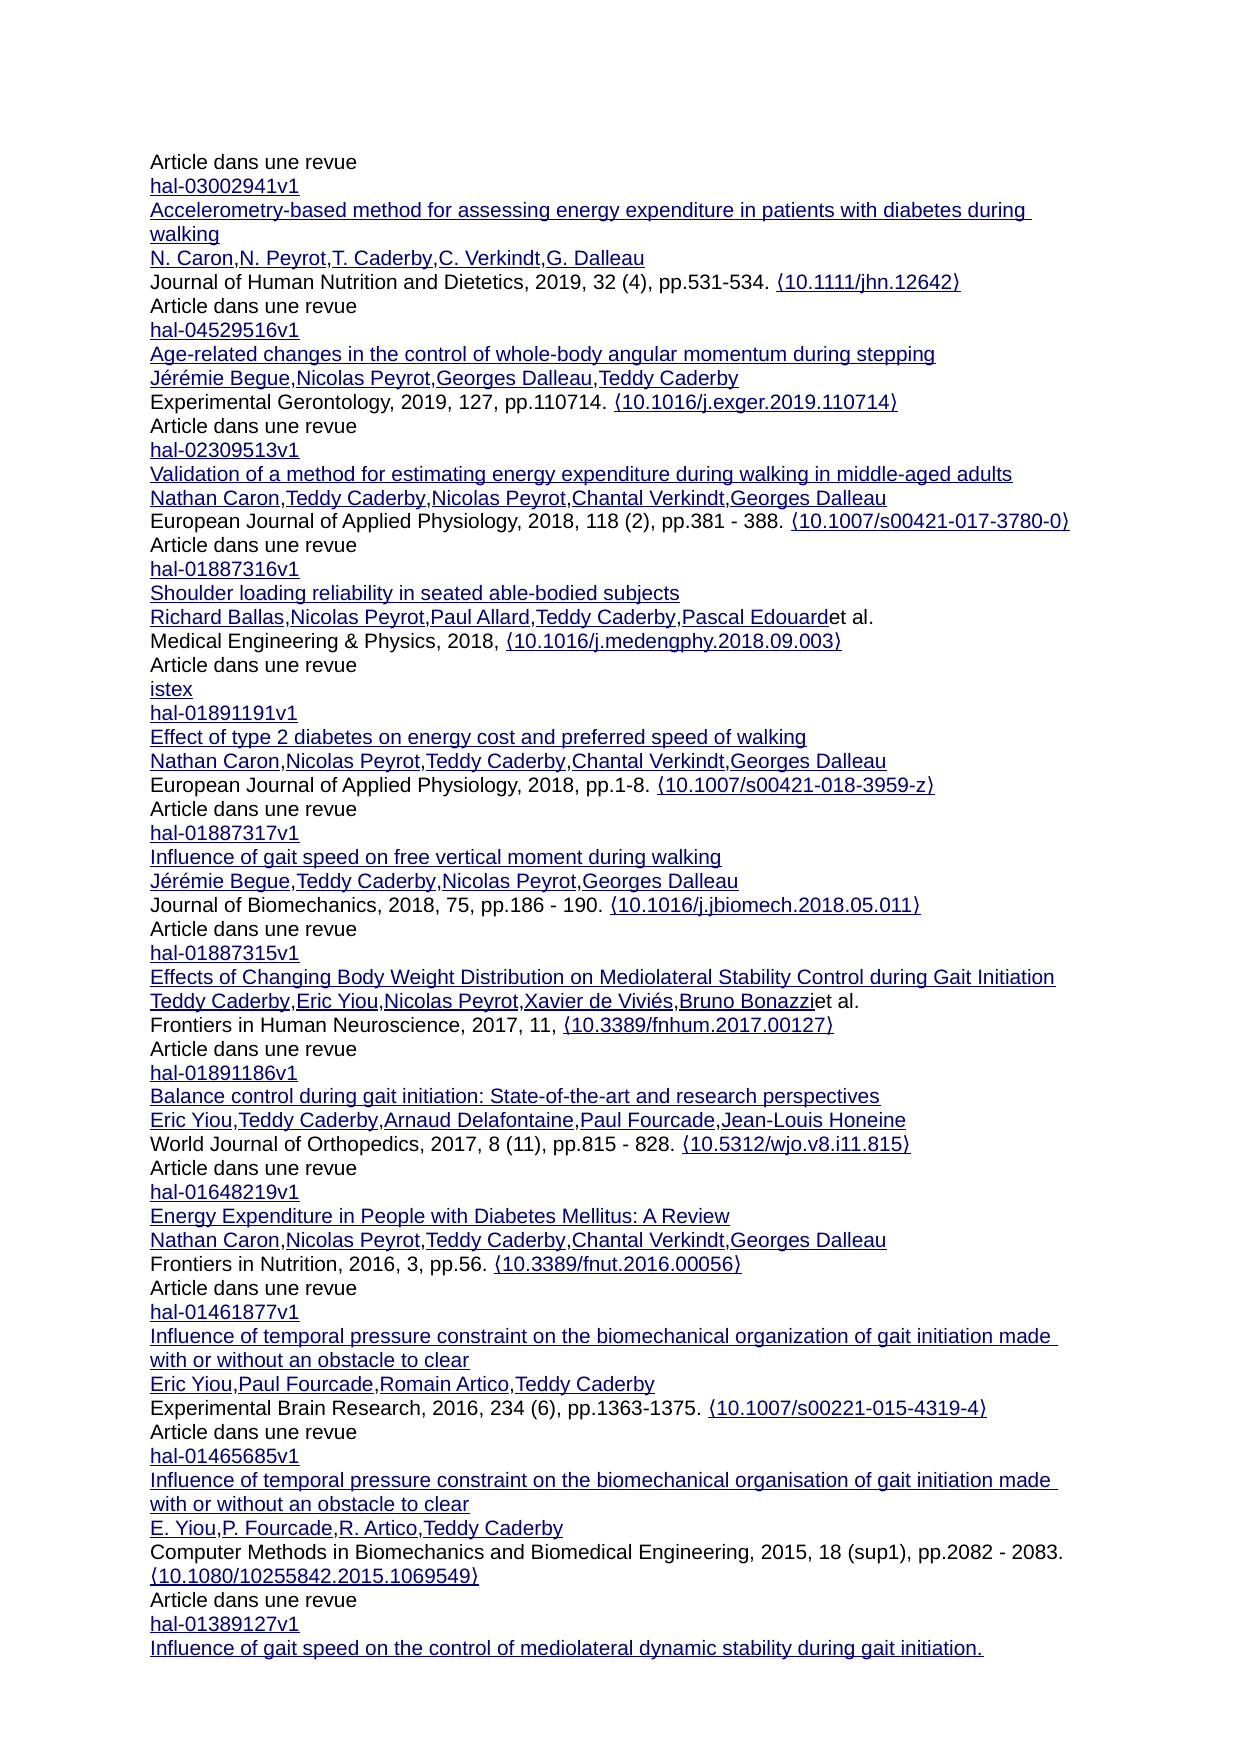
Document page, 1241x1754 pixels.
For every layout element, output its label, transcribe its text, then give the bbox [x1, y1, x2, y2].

table_cell Energy Expenditure in People with Diabetes Mellitus: A Review Nathan Caron,Nicolas Peyrot,Teddy Caderby,Chantal Verkindt,Georges Dalleau Frontiers in Nutrition, 2016, 3, pp.56. ⟨10.3389/fnut.2016.00056⟩ Article dans une revue hal-01461877v1 [150, 1204, 1090, 1324]
table_cell Influence of gait speed on free vertical moment during walking Jérémie Begue,Teddy Caderby,Nicolas Peyrot,Georges Dalleau Journal of Biomechanics, 2018, 75, pp.186 - 190. ⟨10.1016/j.jbiomech.2018.05.011⟩ Article dans une revue hal-01887315v1 [150, 845, 1090, 964]
table_cell Shoulder loading reliability in seated able-bodied subjects Richard Ballas,Nicolas Peyrot,Paul Allard,Teddy Caderby,Pascal Edouardet al. Medical Engineering & Physics, 2018, ⟨10.1016/j.medengphy.2018.09.003⟩ Article dans une revue istex hal-01891191v1 [150, 581, 1090, 725]
table_cell Balance control during gait initiation: State-of-the-art and research perspectives Eric Yiou,Teddy Caderby,Arnaud Delafontaine,Paul Fourcade,Jean-Louis Honeine World Journal of Orthopedics, 2017, 8 (11), pp.815 - 828. ⟨10.5312/wjo.v8.i11.815⟩ Article dans une revue hal-01648219v1 [150, 1084, 1090, 1204]
table_cell Influence of temporal pressure constraint on the biomechanical organization of gait initiation made with or without an obstacle to clear Eric Yiou,Paul Fourcade,Romain Artico,Teddy Caderby Experimental Brain Research, 2016, 234 (6), pp.1363-1375. ⟨10.1007/s00221-015-4319-4⟩ Article dans une revue hal-01465685v1 [150, 1324, 1090, 1468]
table_cell Article dans une revue hal-03002941v1 [150, 150, 1090, 198]
table_cell Validation of a method for estimating energy expenditure during walking in middle-aged adults Nathan Caron,Teddy Caderby,Nicolas Peyrot,Chantal Verkindt,Georges Dalleau European Journal of Applied Physiology, 2018, 118 (2), pp.381 - 388. ⟨10.1007/s00421-017-3780-0⟩ Article dans une revue hal-01887316v1 [150, 461, 1090, 581]
table_cell Accelerometry‐based method for assessing energy expenditure in patients with diabetes during walking N. Caron,N. Peyrot,T. Caderby,C. Verkindt,G. Dalleau Journal of Human Nutrition and Dietetics, 2019, 32 (4), pp.531-534. ⟨10.1111/jhn.12642⟩ Article dans une revue hal-04529516v1 [150, 198, 1090, 342]
table_cell Influence of gait speed on the control of mediolateral dynamic stability during gait initiation. [150, 1635, 1090, 1659]
table_cell Age-related changes in the control of whole-body angular momentum during stepping Jérémie Begue,Nicolas Peyrot,Georges Dalleau,Teddy Caderby Experimental Gerontology, 2019, 127, pp.110714. ⟨10.1016/j.exger.2019.110714⟩ Article dans une revue hal-02309513v1 [150, 342, 1090, 461]
table_cell Influence of temporal pressure constraint on the biomechanical organisation of gait initiation made with or without an obstacle to clear E. Yiou,P. Fourcade,R. Artico,Teddy Caderby Computer Methods in Biomechanics and Biomedical Engineering, 2015, 18 (sup1), pp.2082 - 2083. ⟨10.1080/10255842.2015.1069549⟩ Article dans une revue hal-01389127v1 [150, 1468, 1090, 1635]
table_cell Effects of Changing Body Weight Distribution on Mediolateral Stability Control during Gait Initiation Teddy Caderby,Eric Yiou,Nicolas Peyrot,Xavier de Viviés,Bruno Bonazziet al. Frontiers in Human Neuroscience, 2017, 11, ⟨10.3389/fnhum.2017.00127⟩ Article dans une revue hal-01891186v1 [150, 965, 1090, 1084]
table_cell Effect of type 2 diabetes on energy cost and preferred speed of walking Nathan Caron,Nicolas Peyrot,Teddy Caderby,Chantal Verkindt,Georges Dalleau European Journal of Applied Physiology, 2018, pp.1-8. ⟨10.1007/s00421-018-3959-z⟩ Article dans une revue hal-01887317v1 [150, 725, 1090, 845]
